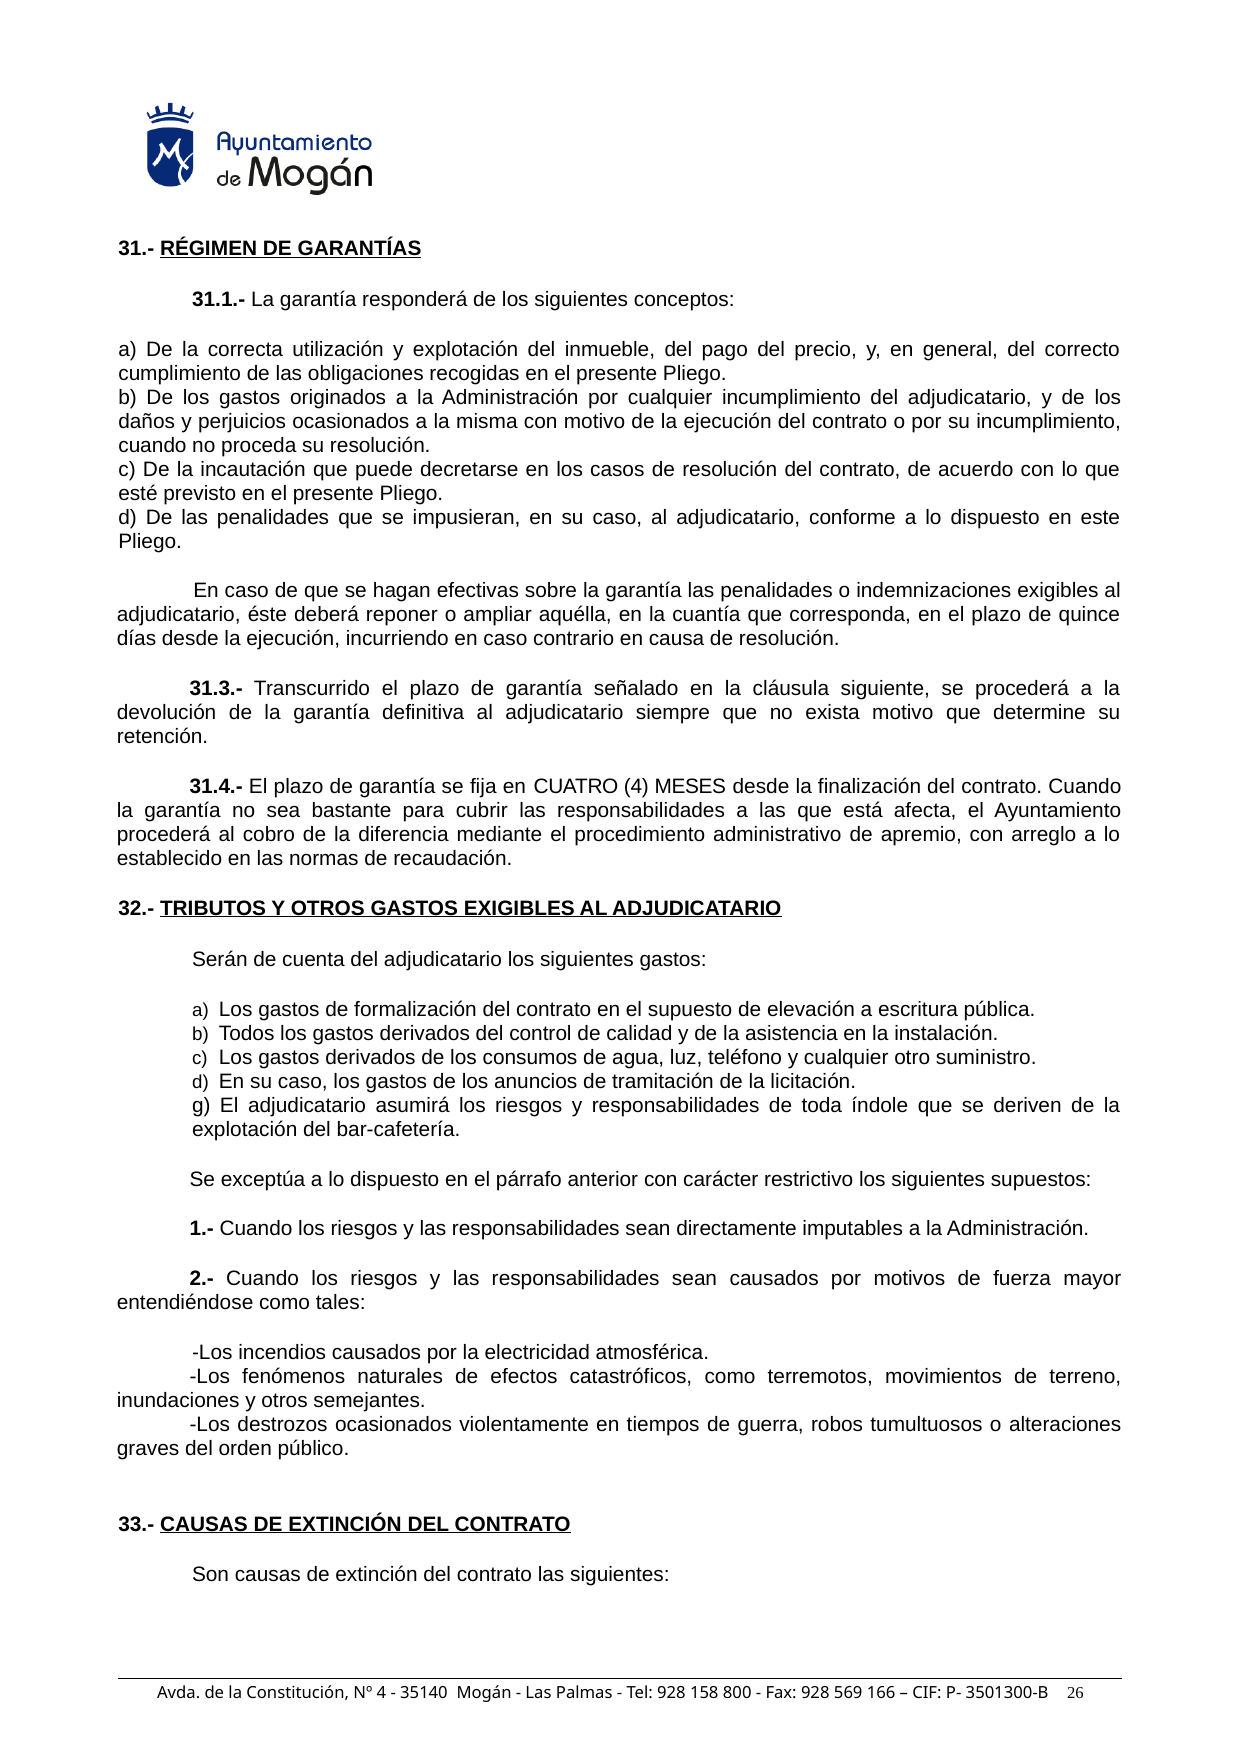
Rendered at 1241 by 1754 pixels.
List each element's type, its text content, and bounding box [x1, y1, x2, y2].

text Son causas de extinción del contrato las siguientes: [192, 1562, 1122, 1586]
text 33.- CAUSAS DE EXTINCIÓN DEL CONTRATO [118, 1511, 1122, 1535]
text 32.- TRIBUTOS Y OTROS GASTOS EXIGIBLES AL ADJUDICATARIO [118, 895, 1122, 919]
text Serán de cuenta del adjudicatario los siguientes gastos: [192, 947, 1122, 971]
text 31.- RÉGIMEN DE GARANTÍAS [118, 236, 1122, 260]
list Los gastos de formalización del contrato en el supuesto de elevación a escritura pública. [192, 997, 1122, 1021]
text 2.- Cuando los riesgos y las responsabilidades sean causados por motivos de fuerza mayor entendiéndose como tales: [117, 1266, 1122, 1314]
text -Los incendios causados por la electricidad atmosférica. [192, 1340, 1122, 1364]
text -Los fenómenos naturales de efectos catastróficos, como terremotos, movimientos de terreno, inundaciones y otros semejantes. [117, 1364, 1122, 1412]
text 31.4.- El plazo de garantía se fija en CUATRO (4) MESES desde la finalización del contrato. Cuando la garantía no sea bastante para cubrir las responsabilidades a las que está afecta, el Ayuntamiento procederá al cobro de la diferencia mediante el procedimiento administrativo de apremio, con arreglo a lo establecido en las normas de recaudación. [117, 774, 1122, 869]
list c) De la incautación que puede decretarse en los casos de resolución del contrato, de acuerdo con lo que esté previsto en el presente Pliego. [118, 457, 1122, 504]
text Se exceptúa a lo dispuesto en el párrafo anterior con carácter restrictivo los siguientes supuestos: [117, 1166, 1122, 1190]
list d) De las penalidades que se impusieran, en su caso, al adjudicatario, conforme a lo dispuesto en este Pliego. [118, 504, 1122, 552]
list Los gastos derivados de los consumos de agua, luz, teléfono y cualquier otro suministro. [192, 1045, 1122, 1069]
text 31.3.- Transcurrido el plazo de garantía señalado en la cláusula siguiente, se procederá a la devolución de la garantía definitiva al adjudicatario siempre que no exista motivo que determine su retención. [117, 676, 1122, 748]
list En su caso, los gastos de los anuncios de tramitación de la licitación. [192, 1069, 1122, 1093]
text 31.1.- La garantía responderá de los siguientes conceptos: [192, 287, 1122, 311]
text -Los destrozos ocasionados violentamente en tiempos de guerra, robos tumultuosos o alteraciones graves del orden público. [117, 1412, 1122, 1459]
picture [132, 81, 388, 213]
text 1.- Cuando los riesgos y las responsabilidades sean directamente imputables a la Administración. [117, 1216, 1122, 1240]
text g) El adjudicatario asumirá los riesgos y responsabilidades de toda índole que se deriven de la explotación del bar-cafetería. [192, 1093, 1122, 1141]
list b) De los gastos originados a la Administración por cualquier incumplimiento del adjudicatario, y de los daños y perjuicios ocasionados a la misma con motivo de la ejecución del contrato o por su incumplimiento, cuando no proceda su resolución. [118, 385, 1122, 457]
list Todos los gastos derivados del control de calidad y de la asistencia en la instalación. [192, 1021, 1122, 1045]
list a) De la correcta utilización y explotación del inmueble, del pago del precio, y, en general, del correcto cumplimiento de las obligaciones recogidas en el presente Pliego. [118, 337, 1122, 385]
text En caso de que se hagan efectivas sobre la garantía las penalidades o indemnizaciones exigibles al adjudicatario, éste deberá reponer o ampliar aquélla, en la cuantía que corresponda, en el plazo de quince días desde la ejecución, incurriendo en caso contrario en causa de resolución. [117, 578, 1122, 650]
